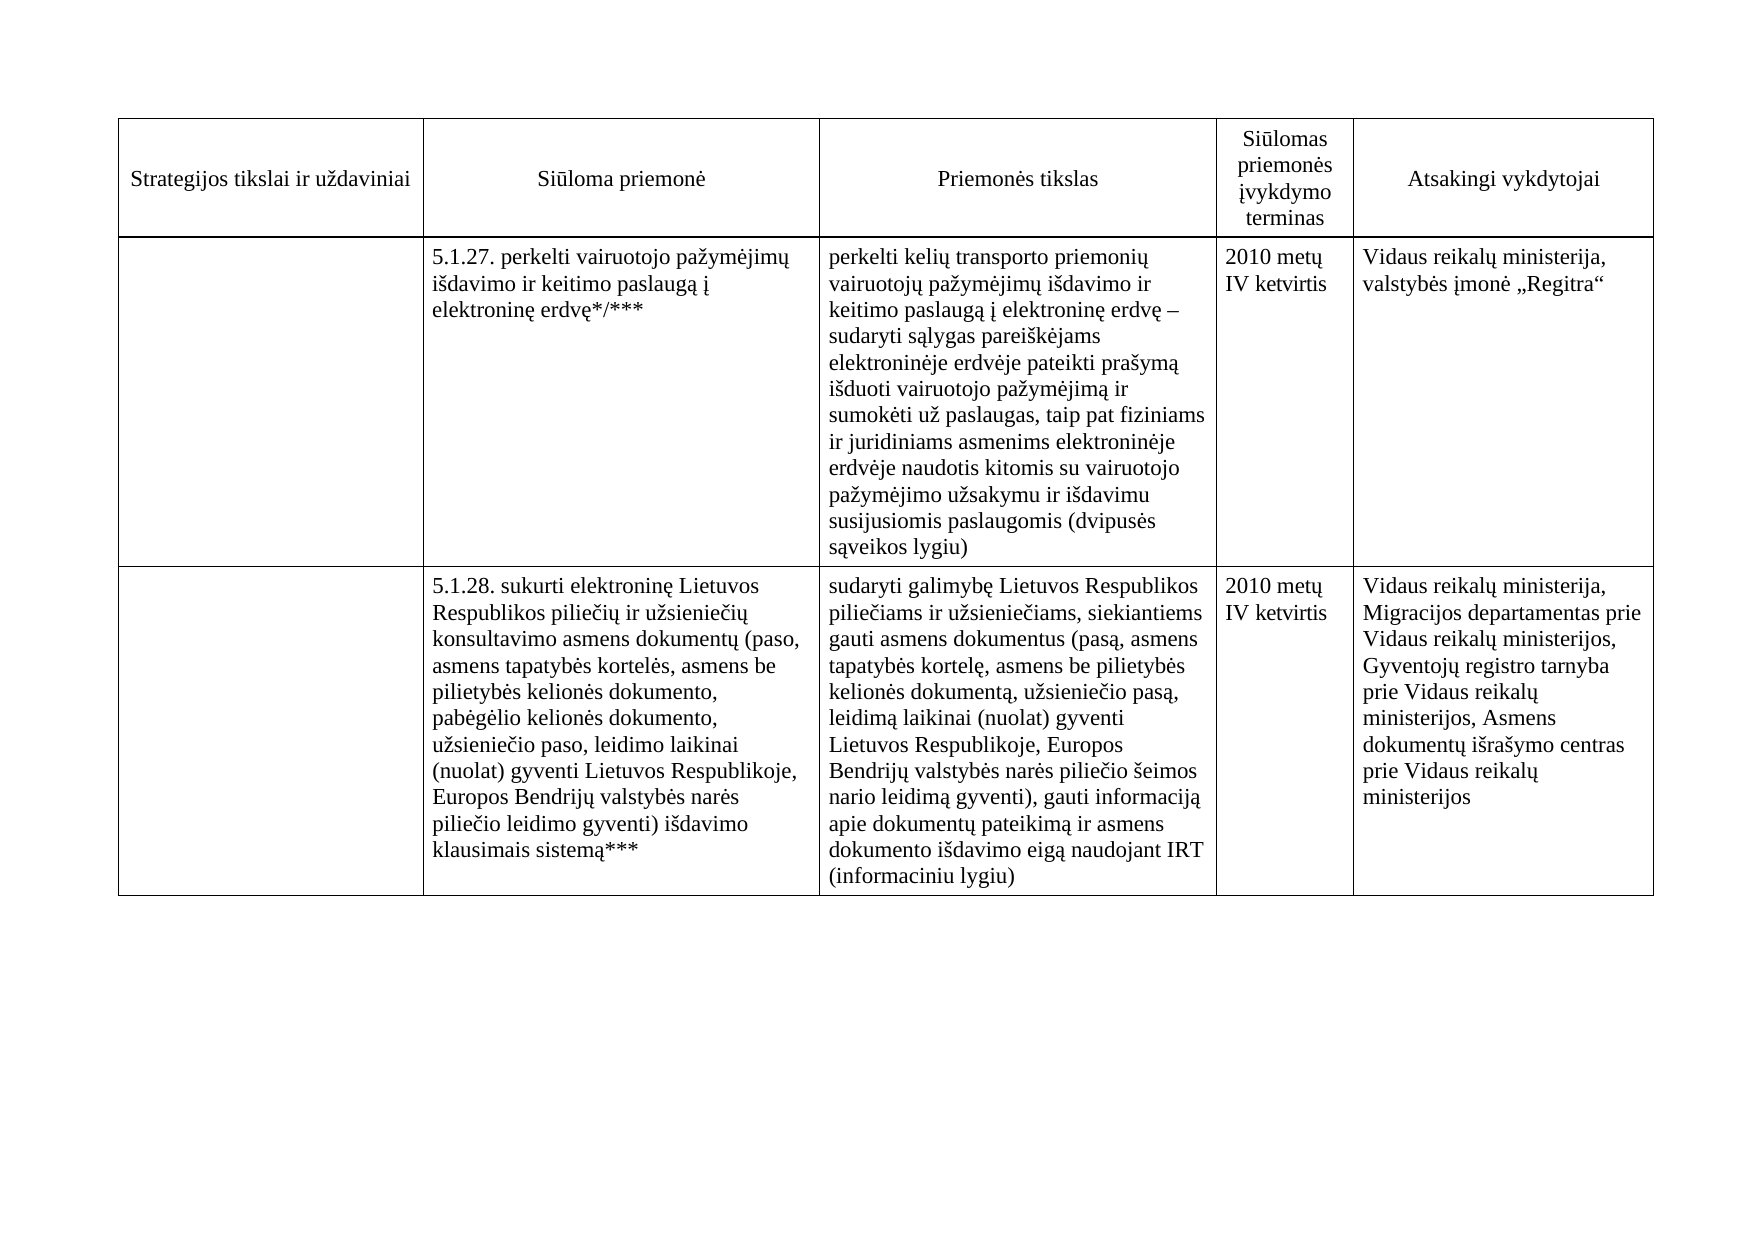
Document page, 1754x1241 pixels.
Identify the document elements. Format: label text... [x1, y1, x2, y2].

table_cell perkelti kelių transporto priemonių vairuotojų pažymėjimų išdavimo ir keitimo paslaugą į elektroninę erdvę – sudaryti sąlygas pareiškėjams elektroninėje erdvėje pateikti prašymą išduoti vairuotojo pažymėjimą ir sumokėti už paslaugas, taip pat fiziniams ir juridiniams asmenims elektroninėje erdvėje naudotis kitomis su vairuotojo pažymėjimo užsakymu ir išdavimu susijusiomis paslaugomis (dvipusės sąveikos lygiu) [820, 238, 1216, 566]
table_header Priemonės tikslas [820, 119, 1216, 236]
table_cell [119, 567, 423, 895]
table_cell sudaryti galimybę Lietuvos Respublikos piliečiams ir užsieniečiams, siekiantiems gauti asmens dokumentus (pasą, asmens tapatybės kortelę, asmens be pilietybės kelionės dokumentą, užsieniečio pasą, leidimą laikinai (nuolat) gyventi Lietuvos Respublikoje, Europos Bendrijų valstybės narės piliečio šeimos nario leidimą gyventi), gauti informaciją apie dokumentų pateikimą ir asmens dokumento išdavimo eigą naudojant IRT (informaciniu lygiu) [820, 567, 1216, 895]
table_cell Vidaus reikalų ministerija, valstybės įmonė „Regitra“ [1354, 238, 1653, 566]
table_header Strategijos tikslai ir uždaviniai [119, 119, 423, 236]
table_cell 2010 metų IV ketvirtis [1217, 238, 1353, 566]
table_header Atsakingi vykdytojai [1354, 119, 1653, 236]
table_cell Vidaus reikalų ministerija, Migracijos departamentas prie Vidaus reikalų ministerijos, Gyventojų registro tarnyba prie Vidaus reikalų ministerijos, Asmens dokumentų išrašymo centras prie Vidaus reikalų ministerijos [1354, 567, 1653, 895]
table_cell 5.1.28. sukurti elektroninę Lietuvos Respublikos piliečių ir užsieniečių konsultavimo asmens dokumentų (paso, asmens tapatybės kortelės, asmens be pilietybės kelionės dokumento, pabėgėlio kelionės dokumento, užsieniečio paso, leidimo laikinai (nuolat) gyventi Lietuvos Respublikoje, Europos Bendrijų valstybės narės piliečio leidimo gyventi) išdavimo klausimais sistemą*** [424, 567, 819, 895]
table_cell 2010 metų IV ketvirtis [1217, 567, 1353, 895]
table_cell 5.1.27. perkelti vairuotojo pažymėjimų išdavimo ir keitimo paslaugą į elektroninę erdvę*/*** [424, 238, 819, 566]
table_cell [119, 238, 423, 566]
table_header Siūloma priemonė [424, 119, 819, 236]
table_header Siūlomas priemonės įvykdymo terminas [1217, 119, 1353, 236]
